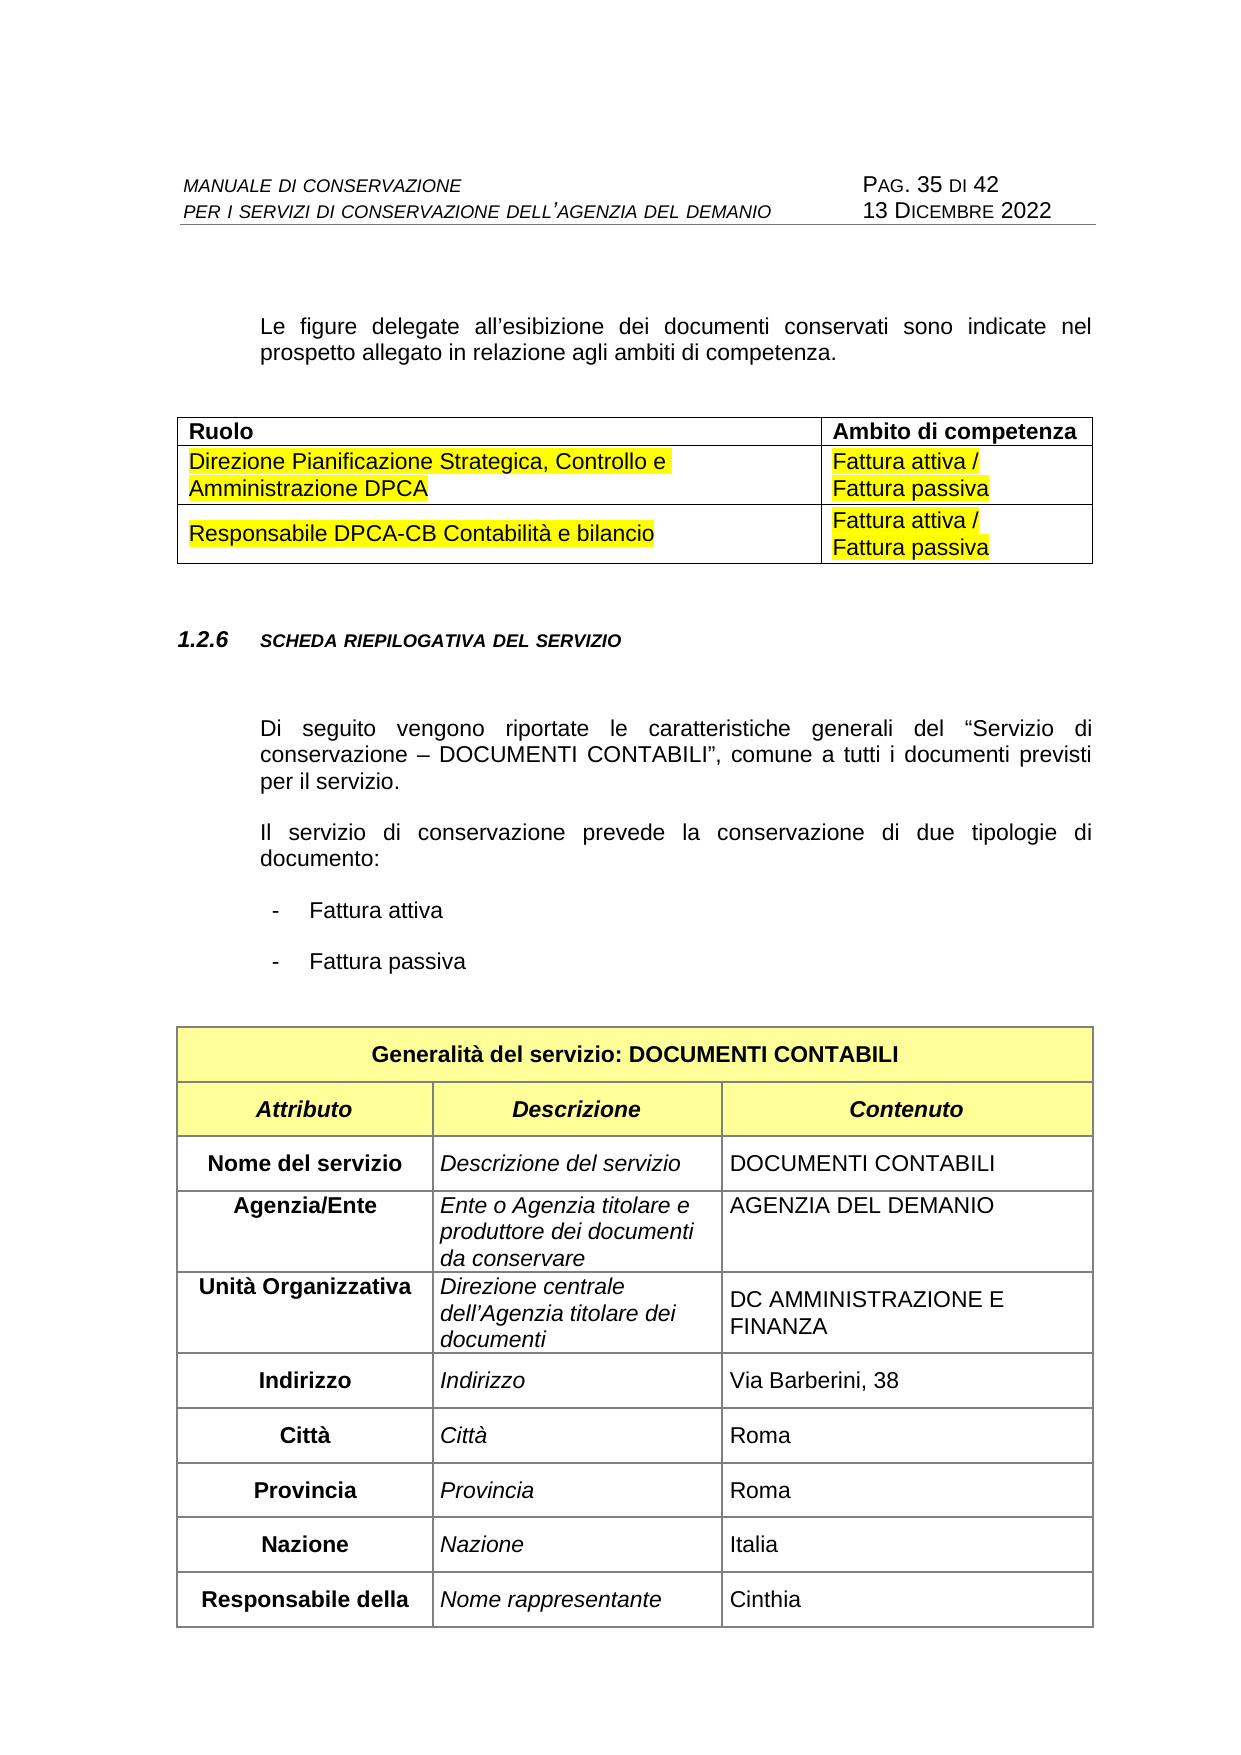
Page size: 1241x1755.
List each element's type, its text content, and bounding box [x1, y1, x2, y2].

table_cell Fattura attiva / Fattura passiva [822, 446, 1092, 503]
table_cell Fattura attiva / Fattura passiva [822, 505, 1092, 563]
list Fattura passiva [272, 948, 1093, 974]
table_cell AGENZIA DEL DEMANIO [723, 1192, 1092, 1271]
table_cell Direzione centrale dell’Agenzia titolare dei documenti [434, 1273, 721, 1352]
table_cell DOCUMENTI CONTABILI [723, 1137, 1092, 1190]
table_cell Descrizione [434, 1083, 721, 1135]
text Di seguito vengono riportate le caratteristiche generali del “Servizio di conservazione – DOCUMENTI CONTABILI”, comune a tutti i documenti previsti per il servizio. [260, 715, 1093, 794]
table_header Generalità del servizio: DOCUMENTI CONTABILI [178, 1028, 1092, 1081]
text Il servizio di conservazione prevede la conservazione di due tipologie di documento: [260, 819, 1093, 872]
table_cell Indirizzo [178, 1354, 432, 1407]
table_cell Via Barberini, 38 [723, 1354, 1092, 1407]
table_cell Agenzia/Ente [178, 1192, 432, 1271]
table_cell Roma [723, 1409, 1092, 1462]
table_cell Provincia [434, 1464, 721, 1516]
table_cell Città [434, 1409, 721, 1462]
table_cell Unità Organizzativa [178, 1273, 432, 1352]
subtitle scheda riepilogativa del servizio [177, 626, 1093, 652]
table_cell Direzione Pianificazione Strategica, Controllo e Amministrazione DPCA [178, 446, 821, 503]
table_cell Ente o Agenzia titolare e produttore dei documenti da conservare [434, 1192, 721, 1271]
list Fattura attiva [272, 897, 1093, 923]
table_cell Contenuto [723, 1083, 1092, 1135]
table_cell Città [178, 1409, 432, 1462]
table_cell Responsabile della [178, 1573, 432, 1626]
table_cell Provincia [178, 1464, 432, 1516]
table_cell Descrizione del servizio [434, 1137, 721, 1190]
text Le figure delegate all’esibizione dei documenti conservati sono indicate nel prospetto allegato in relazione agli ambiti di competenza. [260, 313, 1093, 366]
table_cell Nome del servizio [178, 1137, 432, 1190]
table_cell Indirizzo [434, 1354, 721, 1407]
table_cell Cinthia [723, 1573, 1092, 1626]
table_header Ruolo [178, 418, 821, 444]
table_cell Responsabile DPCA-CB Contabilità e bilancio [178, 505, 821, 563]
table_cell Nazione [434, 1518, 721, 1571]
table_cell DC AMMINISTRAZIONE E FINANZA [723, 1273, 1092, 1352]
table_header Ambito di competenza [822, 418, 1092, 444]
table_cell Roma [723, 1464, 1092, 1516]
table_cell Nome rappresentante [434, 1573, 721, 1626]
table_cell Italia [723, 1518, 1092, 1571]
table_cell Nazione [178, 1518, 432, 1571]
table_cell Attributo [178, 1083, 432, 1135]
